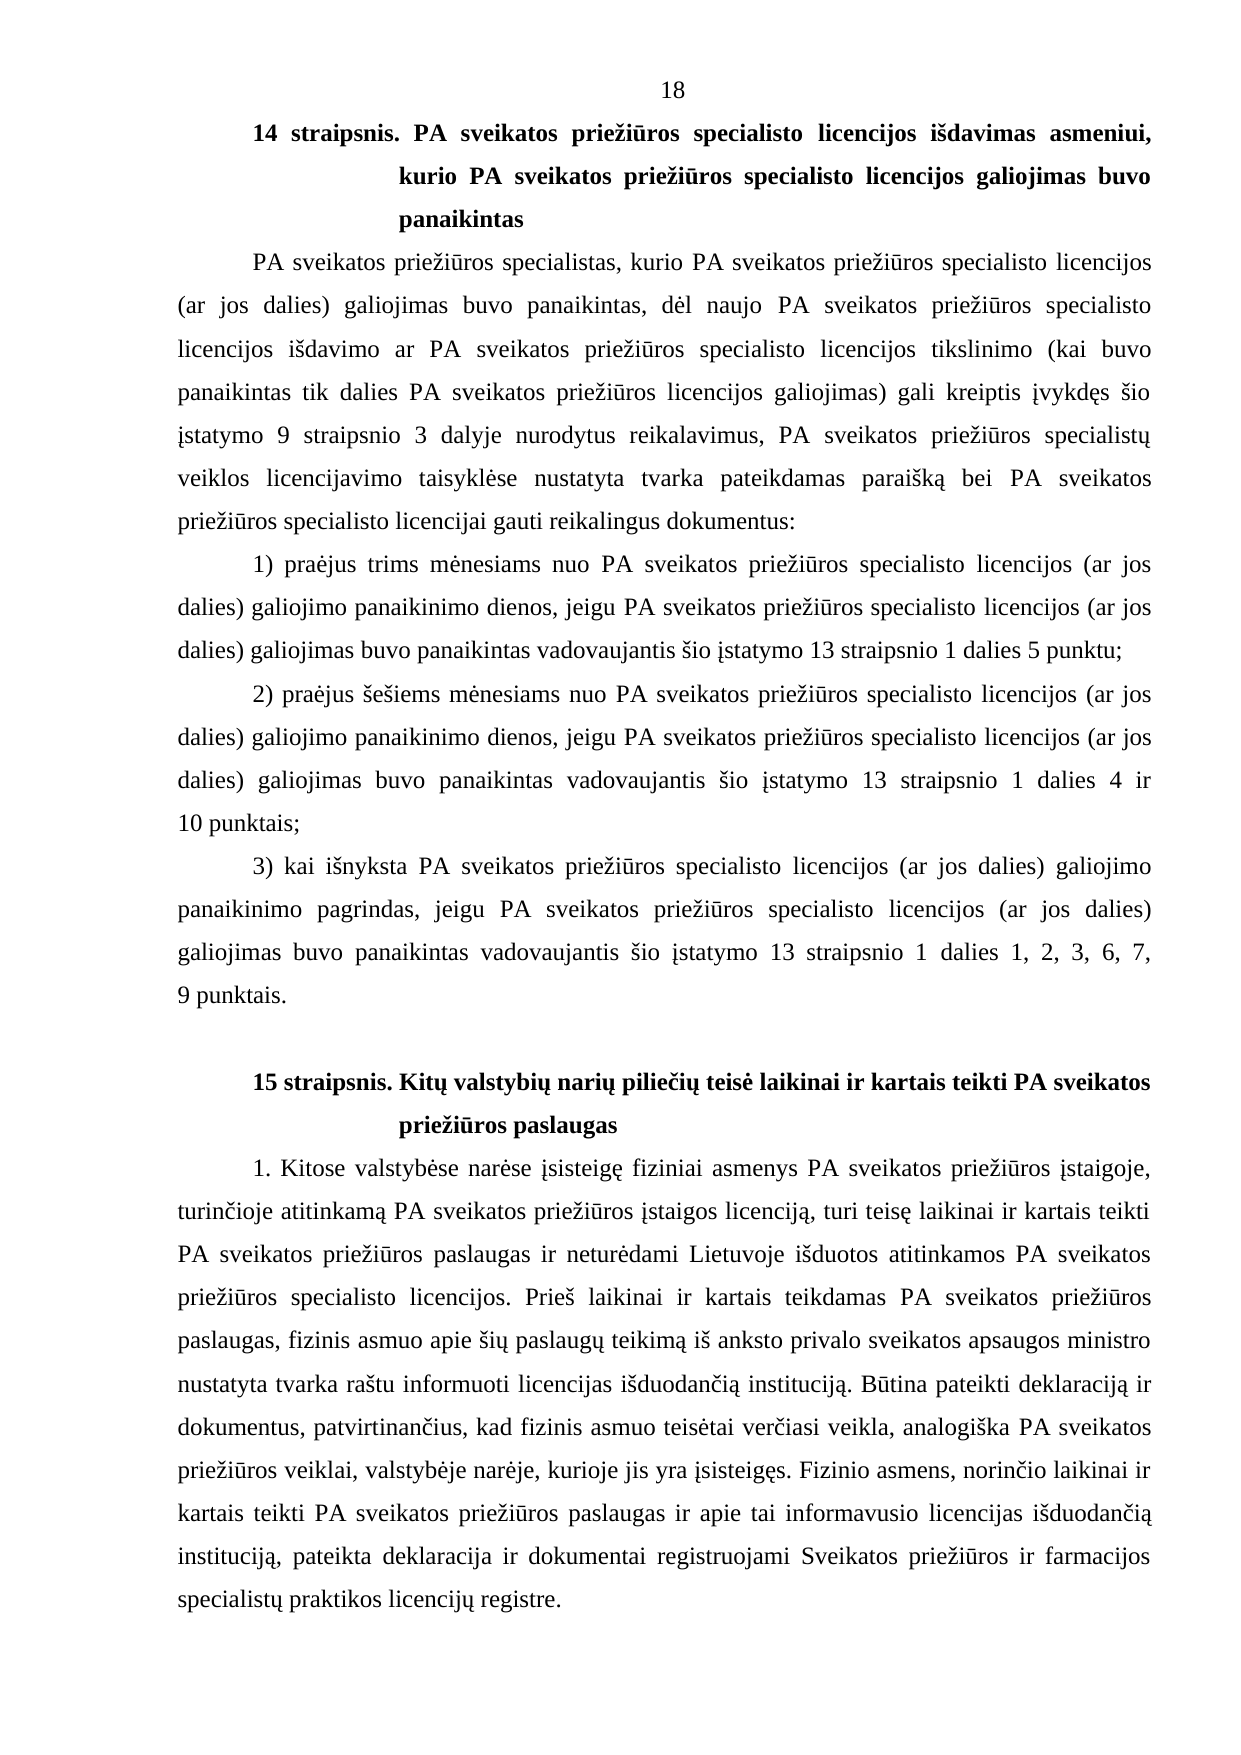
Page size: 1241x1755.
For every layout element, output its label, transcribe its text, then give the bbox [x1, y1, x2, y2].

text 3) kai išnyksta PA sveikatos priežiūros specialisto licencijos (ar jos dalies) galiojimo panaikinimo pagrindas, jeigu PA sveikatos priežiūros specialisto licencijos (ar jos dalies) galiojimas buvo panaikintas vadovaujantis šio įstatymo 13 straipsnio 1 dalies 1, 2, 3, 6, 7, 9 punktais. [177, 851, 1152, 1009]
text PA sveikatos priežiūros specialistas, kurio PA sveikatos priežiūros specialisto licencijos (ar jos dalies) galiojimas buvo panaikintas, dėl naujo PA sveikatos priežiūros specialisto licencijos išdavimo ar PA sveikatos priežiūros specialisto licencijos tikslinimo (kai buvo panaikintas tik dalies PA sveikatos priežiūros licencijos galiojimas) gali kreiptis įvykdęs šio įstatymo 9 straipsnio 3 dalyje nurodytus reikalavimus, PA sveikatos priežiūros specialistų veiklos licencijavimo taisyklėse nustatyta tvarka pateikdamas paraišką bei PA sveikatos priežiūros specialisto licencijai gauti reikalingus dokumentus: [177, 247, 1152, 535]
text 1) praėjus trims mėnesiams nuo PA sveikatos priežiūros specialisto licencijos (ar jos dalies) galiojimo panaikinimo dienos, jeigu PA sveikatos priežiūros specialisto licencijos (ar jos dalies) galiojimas buvo panaikintas vadovaujantis šio įstatymo 13 straipsnio 1 dalies 5 punktu; [177, 549, 1152, 664]
text 14 straipsnis. PA sveikatos priežiūros specialisto licencijos išdavimas asmeniui, kurio PA sveikatos priežiūros specialisto licencijos galiojimas buvo panaikintas [252, 118, 1152, 233]
text 1. Kitose valstybėse narėse įsisteigę fiziniai asmenys PA sveikatos priežiūros įstaigoje, turinčioje atitinkamą PA sveikatos priežiūros įstaigos licenciją, turi teisę laikinai ir kartais teikti PA sveikatos priežiūros paslaugas ir neturėdami Lietuvoje išduotos atitinkamos PA sveikatos priežiūros specialisto licencijos. Prieš laikinai ir kartais teikdamas PA sveikatos priežiūros paslaugas, fizinis asmuo apie šių paslaugų teikimą iš anksto privalo sveikatos apsaugos ministro nustatyta tvarka raštu informuoti licencijas išduodančią instituciją. Būtina pateikti deklaraciją ir dokumentus, patvirtinančius, kad fizinis asmuo teisėtai verčiasi veikla, analogiška PA sveikatos priežiūros veiklai, valstybėje narėje, kurioje jis yra įsisteigęs. Fizinio asmens, norinčio laikinai ir kartais teikti PA sveikatos priežiūros paslaugas ir apie tai informavusio licencijas išduodančią instituciją, pateikta deklaracija ir dokumentai registruojami Sveikatos priežiūros ir farmacijos specialistų praktikos licencijų registre. [177, 1153, 1152, 1613]
text 2) praėjus šešiems mėnesiams nuo PA sveikatos priežiūros specialisto licencijos (ar jos dalies) galiojimo panaikinimo dienos, jeigu PA sveikatos priežiūros specialisto licencijos (ar jos dalies) galiojimas buvo panaikintas vadovaujantis šio įstatymo 13 straipsnio 1 dalies 4 ir 10 punktais; [177, 679, 1152, 837]
text 15 straipsnis. Kitų valstybių narių piliečių teisė laikinai ir kartais teikti PA sveikatos priežiūros paslaugas [252, 1067, 1152, 1139]
